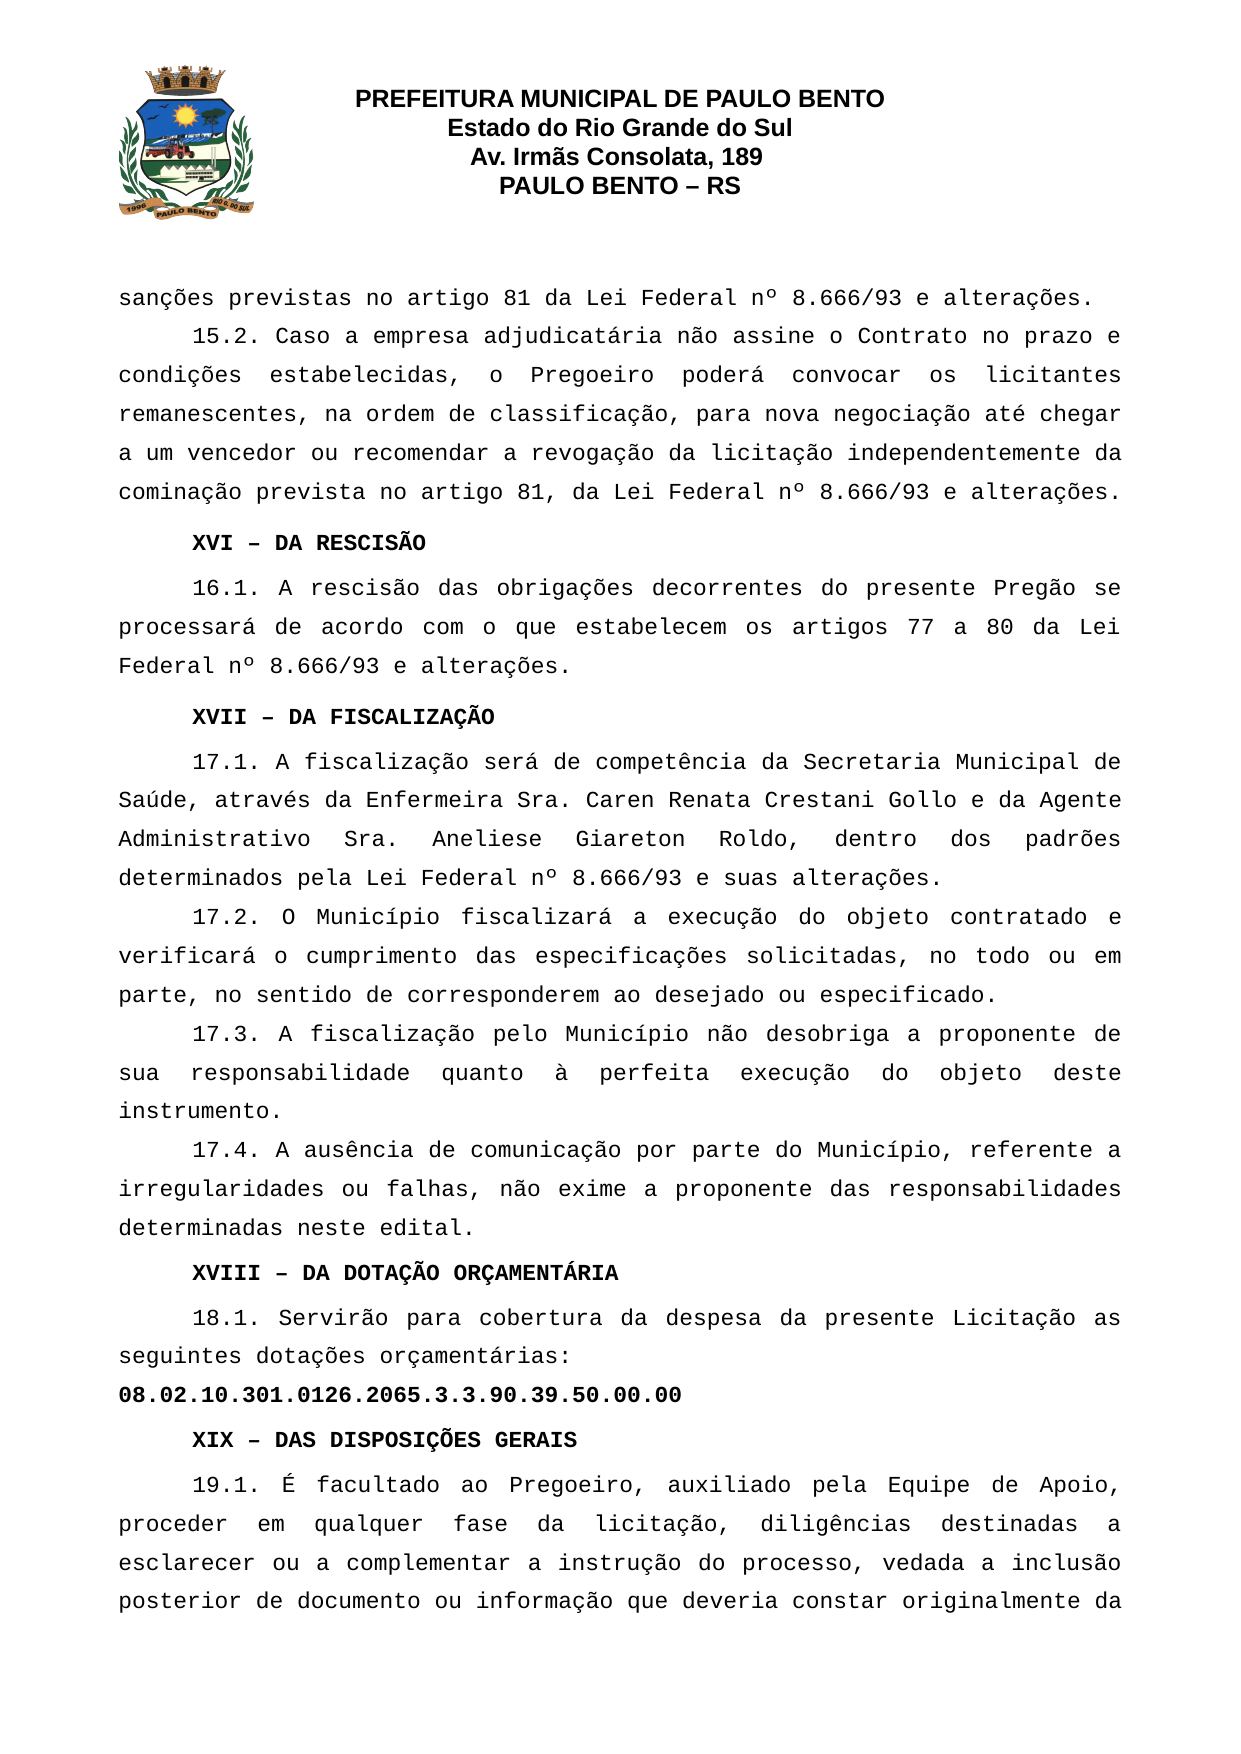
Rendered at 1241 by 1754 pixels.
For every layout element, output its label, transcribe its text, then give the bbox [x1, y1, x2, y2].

text sanções previstas no artigo 81 da Lei Federal nº 8.666/93 e alterações. [118, 286, 1122, 312]
text 17.2. O Município fiscalizará a execução do objeto contratado e verificará o cumprimento das especificações solicitadas, no todo ou em parte, no sentido de corresponderem ao desejado ou especificado. [118, 905, 1122, 1009]
text 18.1. Servirão para cobertura da despesa da presente Licitação as seguintes dotações orçamentárias: [118, 1306, 1122, 1371]
text 08.02.10.301.0126.2065.3.3.90.39.50.00.00 [118, 1383, 1122, 1409]
text 16.1. A rescisão das obrigações decorrentes do presente Pregão se processará de acordo com o que estabelecem os artigos 77 a 80 da Lei Federal nº 8.666/93 e alterações. [118, 576, 1122, 680]
text 17.1. A fiscalização será de competência da Secretaria Municipal de Saúde, através da Enfermeira Sra. Caren Renata Crestani Gollo e da Agente Administrativo Sra. Aneliese Giareton Roldo, dentro dos padrões determinados pela Lei Federal nº 8.666/93 e suas alterações. [118, 750, 1122, 892]
text 17.3. A fiscalização pelo Município não desobriga a proponente de sua responsabilidade quanto à perfeita execução do objeto deste instrumento. [118, 1022, 1122, 1126]
text XIX – DAS DISPOSIÇÕES GERAIS [118, 1428, 1122, 1454]
picture [118, 65, 254, 220]
text 15.2. Caso a empresa adjudicatária não assine o Contrato no prazo e condições estabelecidas, o Pregoeiro poderá convocar os licitantes remanescentes, na ordem de classificação, para nova negociação até chegar a um vencedor ou recomendar a revogação da licitação independentemente da cominação prevista no artigo 81, da Lei Federal nº 8.666/93 e alterações. [118, 325, 1122, 506]
text XVI – DA RESCISÃO [118, 531, 1122, 557]
text XVII – DA FISCALIZAÇÃO [118, 705, 1122, 731]
text 17.4. A ausência de comunicação por parte do Município, referente a irregularidades ou falhas, não exime a proponente das responsabilidades determinadas neste edital. [118, 1138, 1122, 1242]
text 19.1. É facultado ao Pregoeiro, auxiliado pela Equipe de Apoio, proceder em qualquer fase da licitação, diligências destinadas a esclarecer ou a complementar a instrução do processo, vedada a inclusão posterior de documento ou informação que deveria constar originalmente da [118, 1473, 1122, 1616]
text XVIII – DA DOTAÇÃO ORÇAMENTÁRIA [118, 1261, 1122, 1287]
